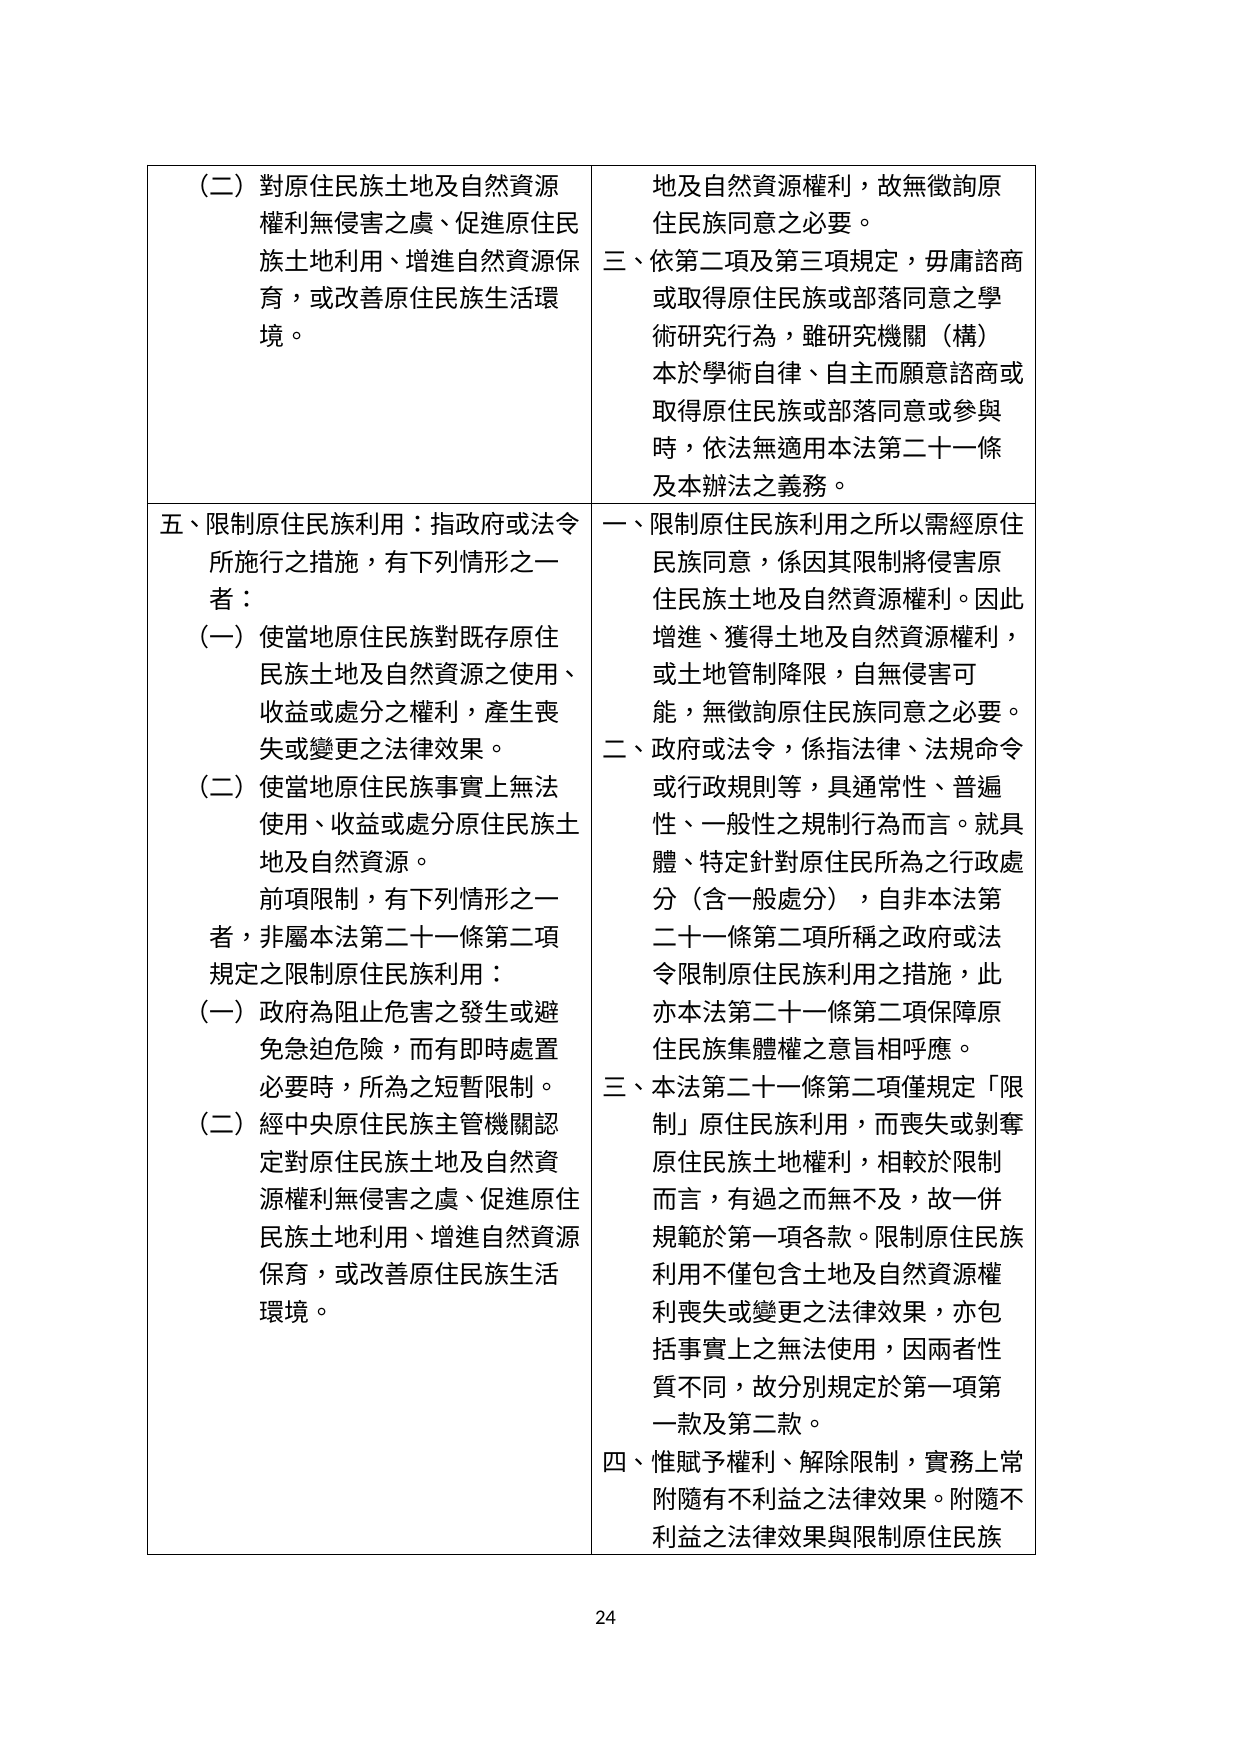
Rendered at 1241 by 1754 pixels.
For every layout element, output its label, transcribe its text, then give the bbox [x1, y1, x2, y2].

table_cell 五、限制原住民族利用：指政府或法令所施行之措施，有下列情形之一者： （一）使當地原住民族對既存原住民族土地及自然資源之使用、收益或處分之權利，產生喪失或變更之法律效果。 （二）使當地原住民族事實上無法使用、收益或處分原住民族土地及自然資源。 前項限制，有下列情形之一者，非屬本法第二十一條第二項規定之限制原住民族利用： （一）政府為阻止危害之發生或避免急迫危險，而有即時處置必要時，所為之短暫限制。 （二）經中央原住民族主管機關認定對原住民族土地及自然資源權利無侵害之虞、促進原住民族土地利用、增進自然資源保育，或改善原住民族生活環境。 [148, 504, 591, 1554]
table_cell （二）對原住民族土地及自然資源權利無侵害之虞、促進原住民族土地利用、增進自然資源保育，或改善原住民族生活環境。 [148, 166, 591, 503]
table_cell 地及自然資源權利，故無徵詢原住民族同意之必要。 三、依第二項及第三項規定，毋庸諮商或取得原住民族或部落同意之學術研究行為，雖研究機關（構）本於學術自律、自主而願意諮商或取得原住民族或部落同意或參與時，依法無適用本法第二十一條及本辦法之義務。 [592, 166, 1035, 503]
table_cell 一、限制原住民族利用之所以需經原住民族同意，係因其限制將侵害原住民族土地及自然資源權利。因此增進、獲得土地及自然資源權利，或土地管制降限，自無侵害可能，無徵詢原住民族同意之必要。 二、政府或法令，係指法律、法規命令或行政規則等，具通常性、普遍性、一般性之規制行為而言。就具體、特定針對原住民所為之行政處分（含一般處分），自非本法第二十一條第二項所稱之政府或法令限制原住民族利用之措施，此亦本法第二十一條第二項保障原住民族集體權之意旨相呼應。 三、本法第二十一條第二項僅規定「限制」原住民族利用，而喪失或剝奪原住民族土地權利，相較於限制而言，有過之而無不及，故一併規範於第一項各款。限制原住民族利用不僅包含土地及自然資源權利喪失或變更之法律效果，亦包括事實上之無法使用，因兩者性質不同，故分別規定於第一項第一款及第二款。 四、惟賦予權利、解除限制，實務上常附隨有不利益之法律效果。附隨不利益之法律效果與限制原住民族 [592, 504, 1035, 1554]
